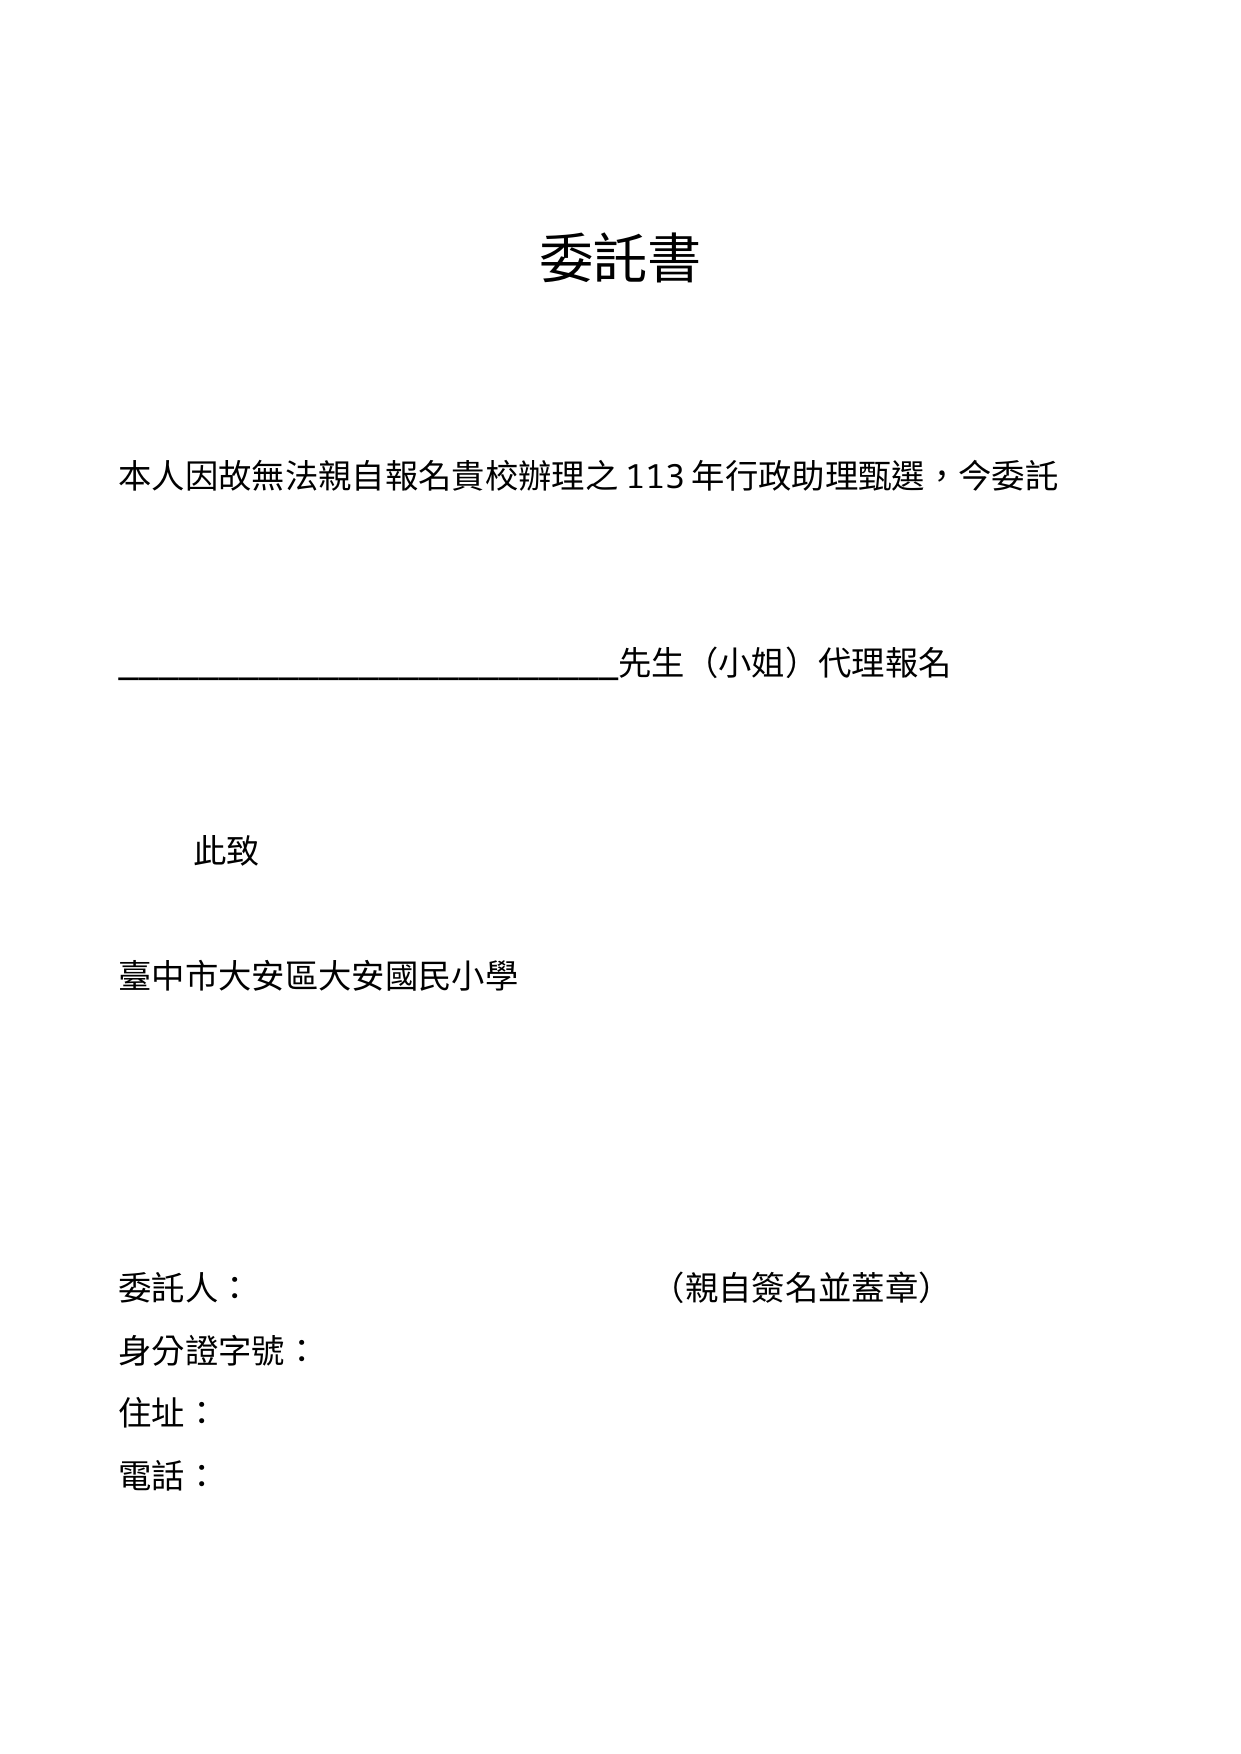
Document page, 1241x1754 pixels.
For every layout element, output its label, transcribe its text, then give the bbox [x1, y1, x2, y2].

text _________________________先生（小姐）代理報名 [118, 619, 1122, 682]
text 委託人： （親自簽名並蓋章） [118, 1244, 1122, 1307]
text 此致 [118, 807, 1122, 869]
text 委託書 [118, 182, 1122, 307]
text 臺中市大安區大安國民小學 [118, 932, 1122, 994]
text 電話： [118, 1432, 1122, 1494]
text 住址： [118, 1369, 1122, 1432]
text 身分證字號： [118, 1307, 1122, 1369]
text 本人因故無法親自報名貴校辦理之113年行政助理甄選，今委託 [118, 432, 1122, 494]
